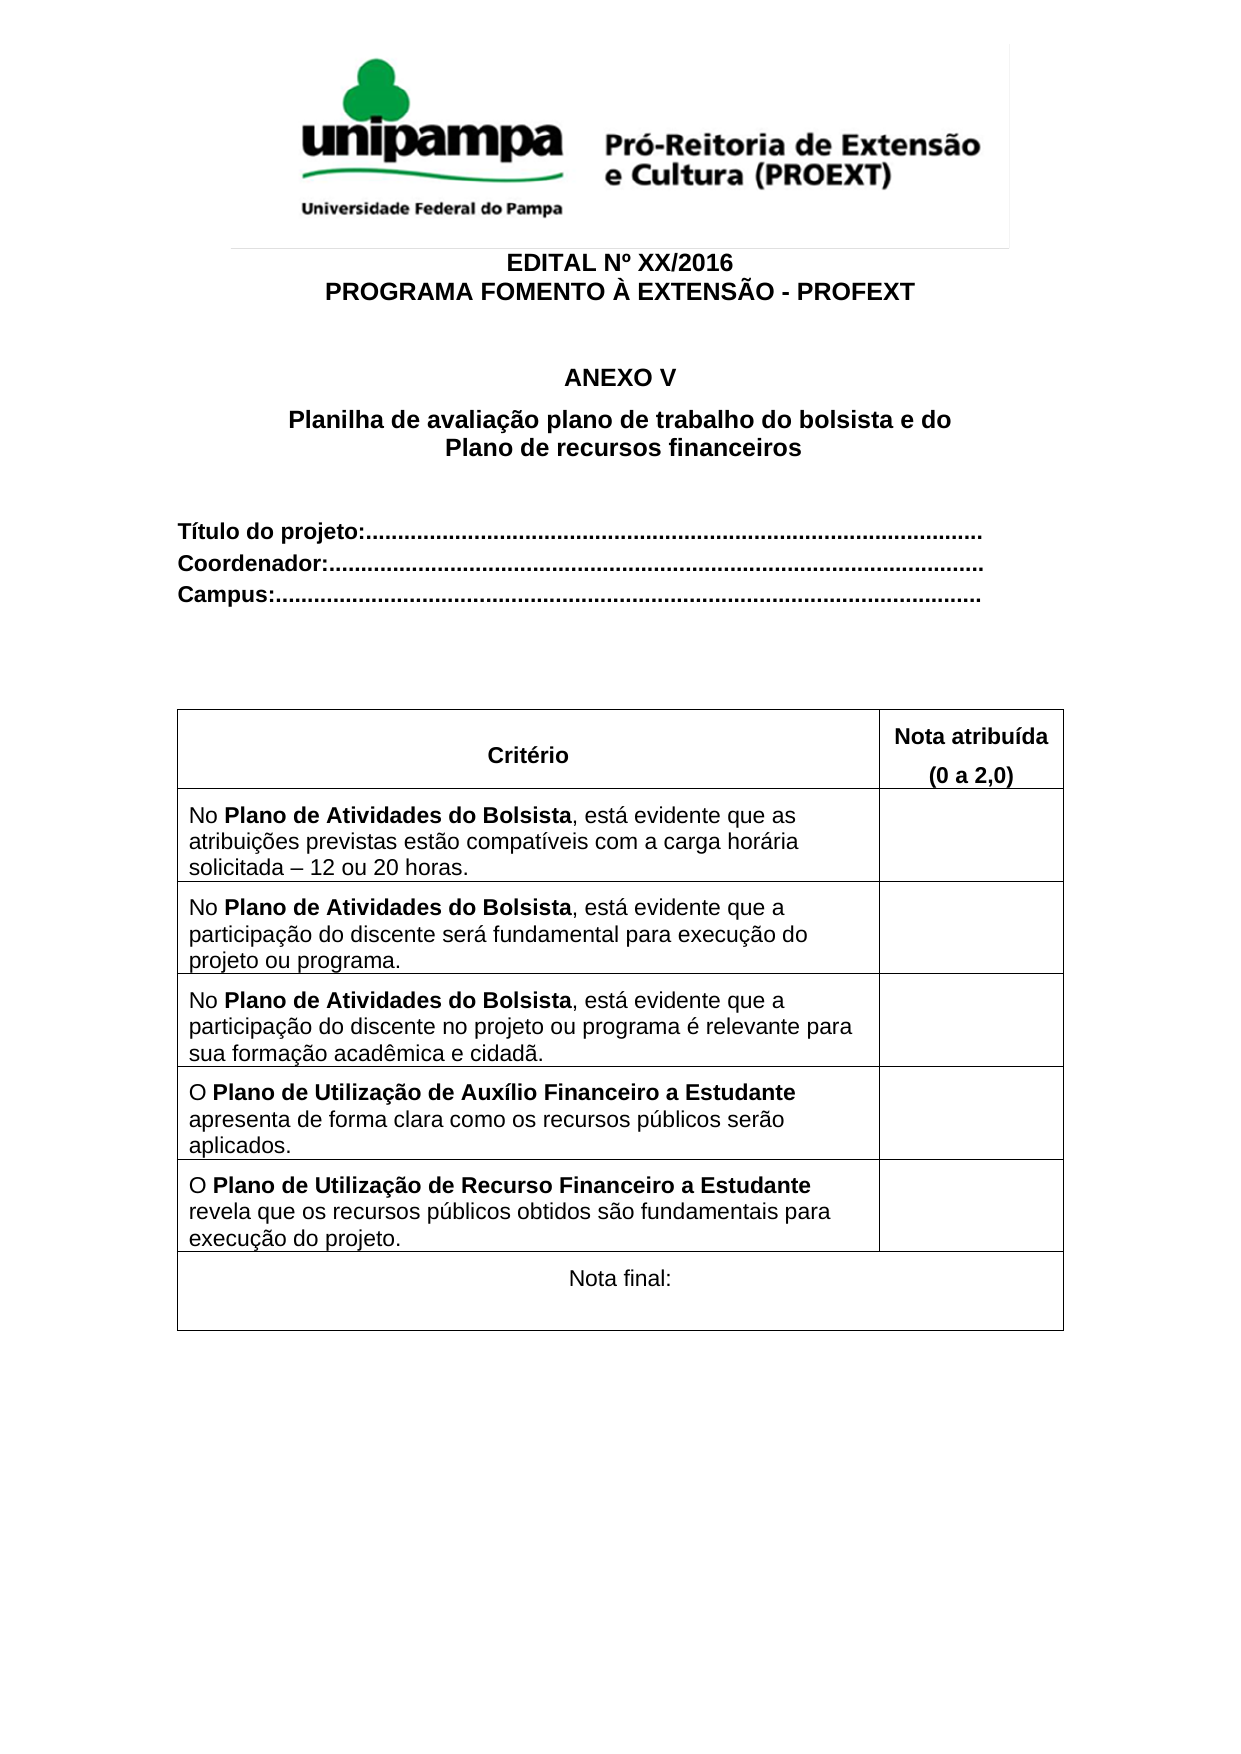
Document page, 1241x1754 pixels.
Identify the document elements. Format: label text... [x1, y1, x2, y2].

table_header Nota atribuída (0 a 2,0) [880, 710, 1063, 788]
text PROGRAMA FOMENTO À EXTENSÃO - PROFEXT [177, 277, 1063, 306]
table_cell No Plano de Atividades do Bolsista, está evidente que a participação do discente será fundamental para execução do projeto ou programa. [178, 882, 879, 973]
text Coordenador:....................................................................................................... [177, 544, 1063, 576]
text ANEXO V [177, 363, 1063, 392]
table_cell No Plano de Atividades do Bolsista, está evidente que a participação do discente no projeto ou programa é relevante para sua formação acadêmica e cidadã. [178, 974, 879, 1066]
table_header Critério [178, 710, 879, 788]
text Campus:............................................................................................................... [177, 576, 1063, 607]
table_cell [880, 1160, 1063, 1251]
table_cell O Plano de Utilização de Recurso Financeiro a Estudante revela que os recursos públicos obtidos são fundamentais para execução do projeto. [178, 1160, 879, 1251]
text Título do projeto:................................................................................................. [177, 513, 1063, 544]
table_cell Nota final: [178, 1252, 1063, 1330]
text EDITAL Nº XX/2016 [177, 248, 1063, 277]
text Planilha de avaliação plano de trabalho do bolsista e do [177, 404, 1063, 433]
table_cell No Plano de Atividades do Bolsista, está evidente que as atribuições previstas estão compatíveis com a carga horária solicitada – 12 ou 20 horas. [178, 789, 879, 881]
table_cell O Plano de Utilização de Auxílio Financeiro a Estudante apresenta de forma clara como os recursos públicos serão aplicados. [178, 1067, 879, 1158]
table_cell [880, 974, 1063, 1066]
text Plano de recursos financeiros [177, 433, 1063, 462]
table_cell [880, 882, 1063, 973]
table_cell [880, 1067, 1063, 1158]
table_cell [880, 789, 1063, 881]
